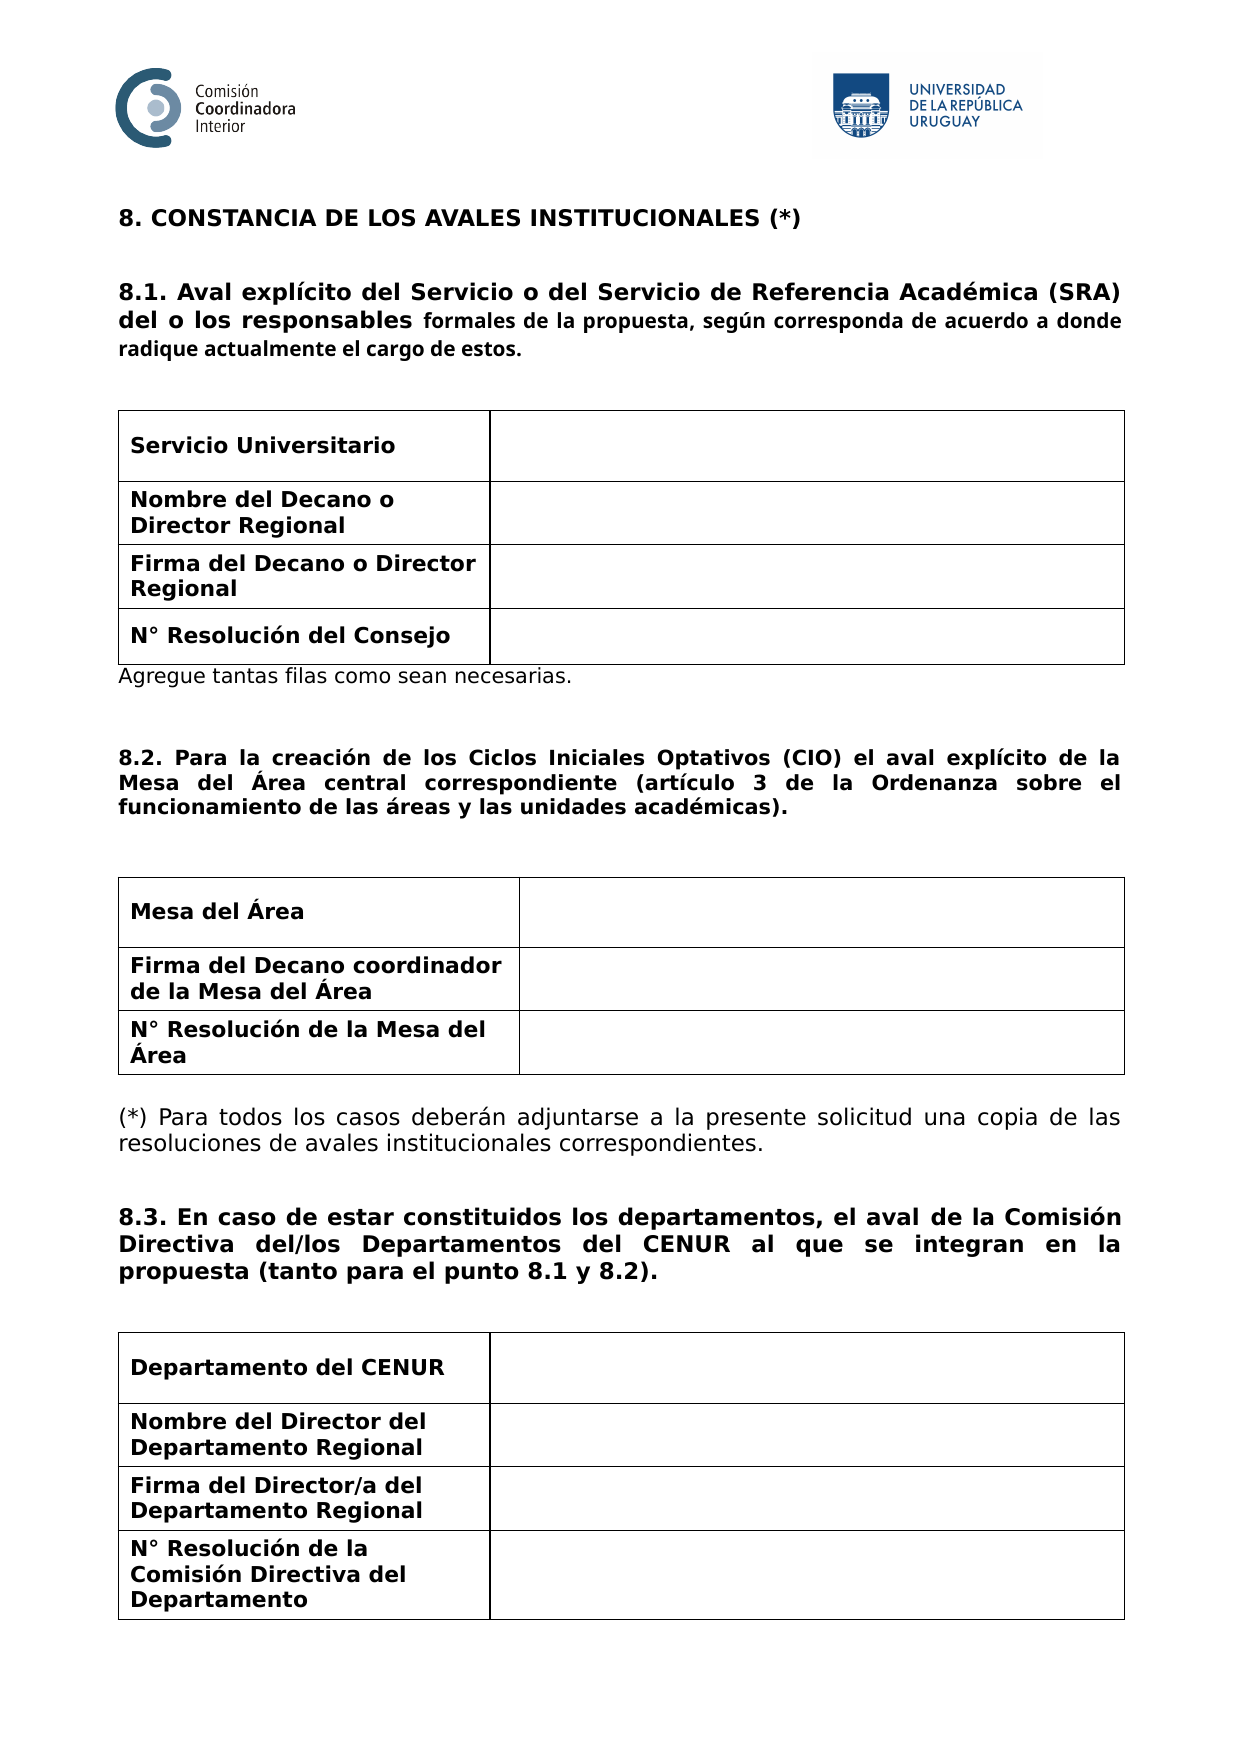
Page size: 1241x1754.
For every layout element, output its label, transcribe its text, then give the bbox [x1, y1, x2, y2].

text 8.1. Aval explícito del Servicio o del Servicio de Referencia Académica (SRA) del o los responsables formales de la propuesta, según corresponda de acuerdo a donde radique actualmente el cargo de estos. [118, 279, 1122, 363]
table_cell N° Resolución de la Mesa del Área [119, 1011, 519, 1074]
text 8.2. Para la creación de los Ciclos Iniciales Optativos (CIO) el aval explícito de la Mesa del Área central correspondiente (artículo 3 de la Ordenanza sobre el funcionamiento de las áreas y las unidades académicas). [118, 746, 1122, 819]
table_cell Nombre del Decano o Director Regional [119, 482, 489, 544]
table_header [491, 1333, 1124, 1402]
table_cell N° Resolución del Consejo [119, 609, 489, 663]
text Agregue tantas filas como sean necesarias. [118, 665, 1122, 689]
picture [812, 52, 1044, 159]
table_cell [491, 1467, 1124, 1529]
text 8.3. En caso de estar constituidos los departamentos, el aval de la Comisión Directiva del/los Departamentos del CENUR al que se integran en la propuesta (tanto para el punto 8.1 y 8.2). [118, 1204, 1122, 1284]
text (*) Para todos los casos deberán adjuntarse a la presente solicitud una copia de las resoluciones de avales institucionales correspondientes. [118, 1104, 1122, 1157]
table_cell [520, 948, 1124, 1010]
table_header [520, 878, 1124, 947]
table_cell [491, 609, 1124, 663]
table_cell [491, 545, 1124, 608]
table_header Servicio Universitario [119, 411, 489, 481]
table_header Mesa del Área [119, 878, 519, 947]
table_cell [491, 1404, 1124, 1466]
picture [115, 68, 295, 148]
table_cell Nombre del Director del Departamento Regional [119, 1404, 489, 1466]
table_header Departamento del CENUR [119, 1333, 489, 1402]
table_cell [520, 1011, 1124, 1074]
table_cell N° Resolución de la Comisión Directiva del Departamento [119, 1531, 489, 1618]
table_cell Firma del Director/a del Departamento Regional [119, 1467, 489, 1529]
table_cell Firma del Decano o Director Regional [119, 545, 489, 608]
table_cell [491, 1531, 1124, 1618]
text 8. CONSTANCIA DE LOS AVALES INSTITUCIONALES (*) [118, 205, 1122, 232]
table_cell Firma del Decano coordinador de la Mesa del Área [119, 948, 519, 1010]
table_cell [491, 482, 1124, 544]
table_header [491, 411, 1124, 481]
